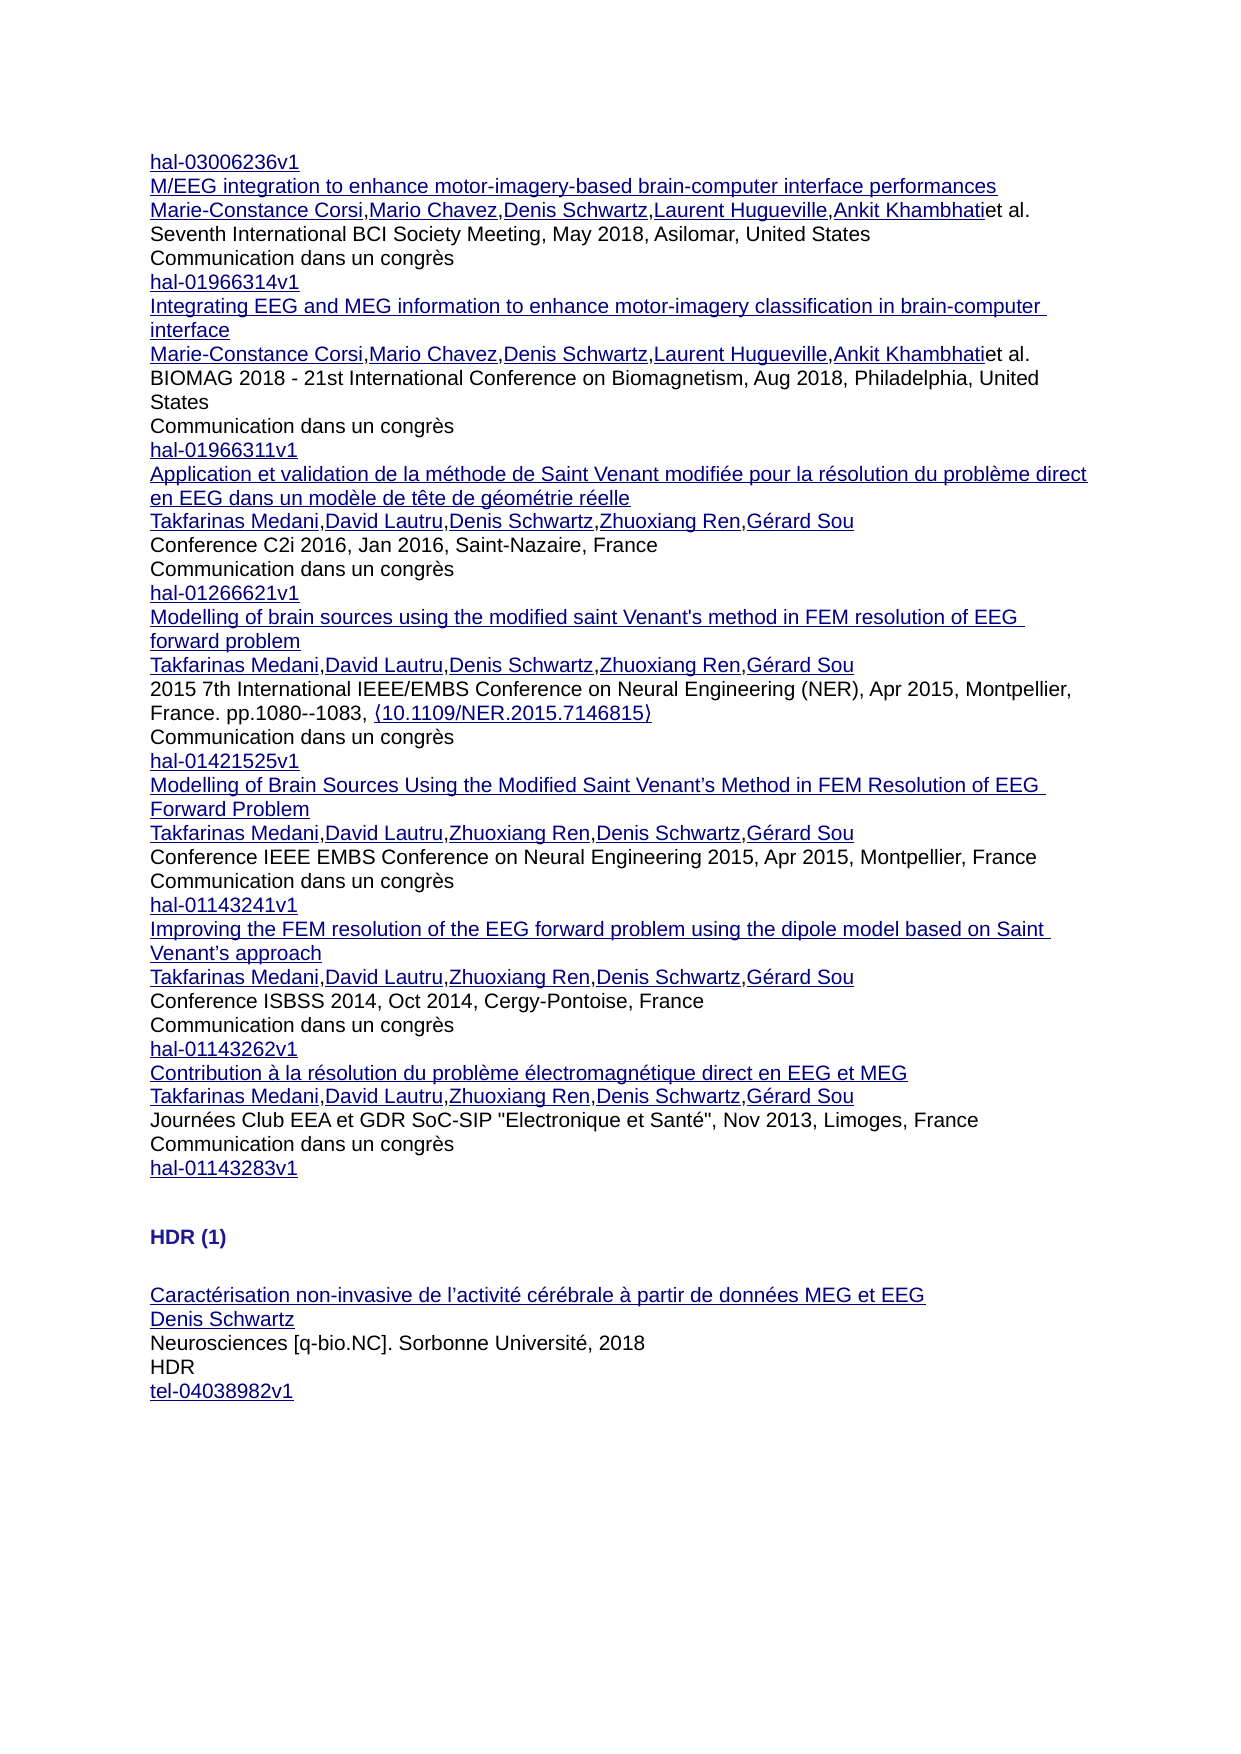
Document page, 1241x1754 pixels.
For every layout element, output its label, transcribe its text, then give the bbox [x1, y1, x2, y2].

table_header Caractérisation non-invasive de l’activité cérébrale à partir de données MEG et EEG Denis Schwartz Neurosciences [q-bio.NC]. Sorbonne Université, 2018 HDR tel-04038982v1 [150, 1283, 1090, 1403]
table_cell M/EEG integration to enhance motor-imagery-based brain-computer interface performances Marie-Constance Corsi,Mario Chavez,Denis Schwartz,Laurent Hugueville,Ankit Khambhatiet al. Seventh International BCI Society Meeting, May 2018, Asilomar, United States Communication dans un congrès hal-01966314v1 [150, 174, 1090, 294]
table_cell Modelling of Brain Sources Using the Modified Saint Venant’s Method in FEM Resolution of EEG Forward Problem Takfarinas Medani,David Lautru,Zhuoxiang Ren,Denis Schwartz,Gérard Sou Conference IEEE EMBS Conference on Neural Engineering 2015, Apr 2015, Montpellier, France Communication dans un congrès hal-01143241v1 [150, 773, 1090, 917]
table_cell hal-03006236v1 [150, 150, 1090, 174]
table_cell Improving the FEM resolution of the EEG forward problem using the dipole model based on Saint Venant’s approach Takfarinas Medani,David Lautru,Zhuoxiang Ren,Denis Schwartz,Gérard Sou Conference ISBSS 2014, Oct 2014, Cergy-Pontoise, France Communication dans un congrès hal-01143262v1 [150, 917, 1090, 1060]
table_cell Contribution à la résolution du problème électromagnétique direct en EEG et MEG Takfarinas Medani,David Lautru,Zhuoxiang Ren,Denis Schwartz,Gérard Sou Journées Club EEA et GDR SoC-SIP "Electronique et Santé", Nov 2013, Limoges, France Communication dans un congrès hal-01143283v1 [150, 1060, 1090, 1180]
subtitle HDR (1) [150, 1225, 1090, 1249]
table_cell Modelling of brain sources using the modified saint Venant's method in FEM resolution of EEG forward problem Takfarinas Medani,David Lautru,Denis Schwartz,Zhuoxiang Ren,Gérard Sou 2015 7th International IEEE/EMBS Conference on Neural Engineering (NER), Apr 2015, Montpellier, France. pp.1080--1083, ⟨10.1109/NER.2015.7146815⟩ Communication dans un congrès hal-01421525v1 [150, 605, 1090, 773]
table_cell Application et validation de la méthode de Saint Venant modifiée pour la résolution du problème direct en EEG dans un modèle de tête de géométrie réelle Takfarinas Medani,David Lautru,Denis Schwartz,Zhuoxiang Ren,Gérard Sou Conference C2i 2016, Jan 2016, Saint-Nazaire, France Communication dans un congrès hal-01266621v1 [150, 461, 1090, 605]
table_cell Integrating EEG and MEG information to enhance motor-imagery classification in brain-computer interface Marie-Constance Corsi,Mario Chavez,Denis Schwartz,Laurent Hugueville,Ankit Khambhatiet al. BIOMAG 2018 - 21st International Conference on Biomagnetism, Aug 2018, Philadelphia, United States Communication dans un congrès hal-01966311v1 [150, 294, 1090, 461]
